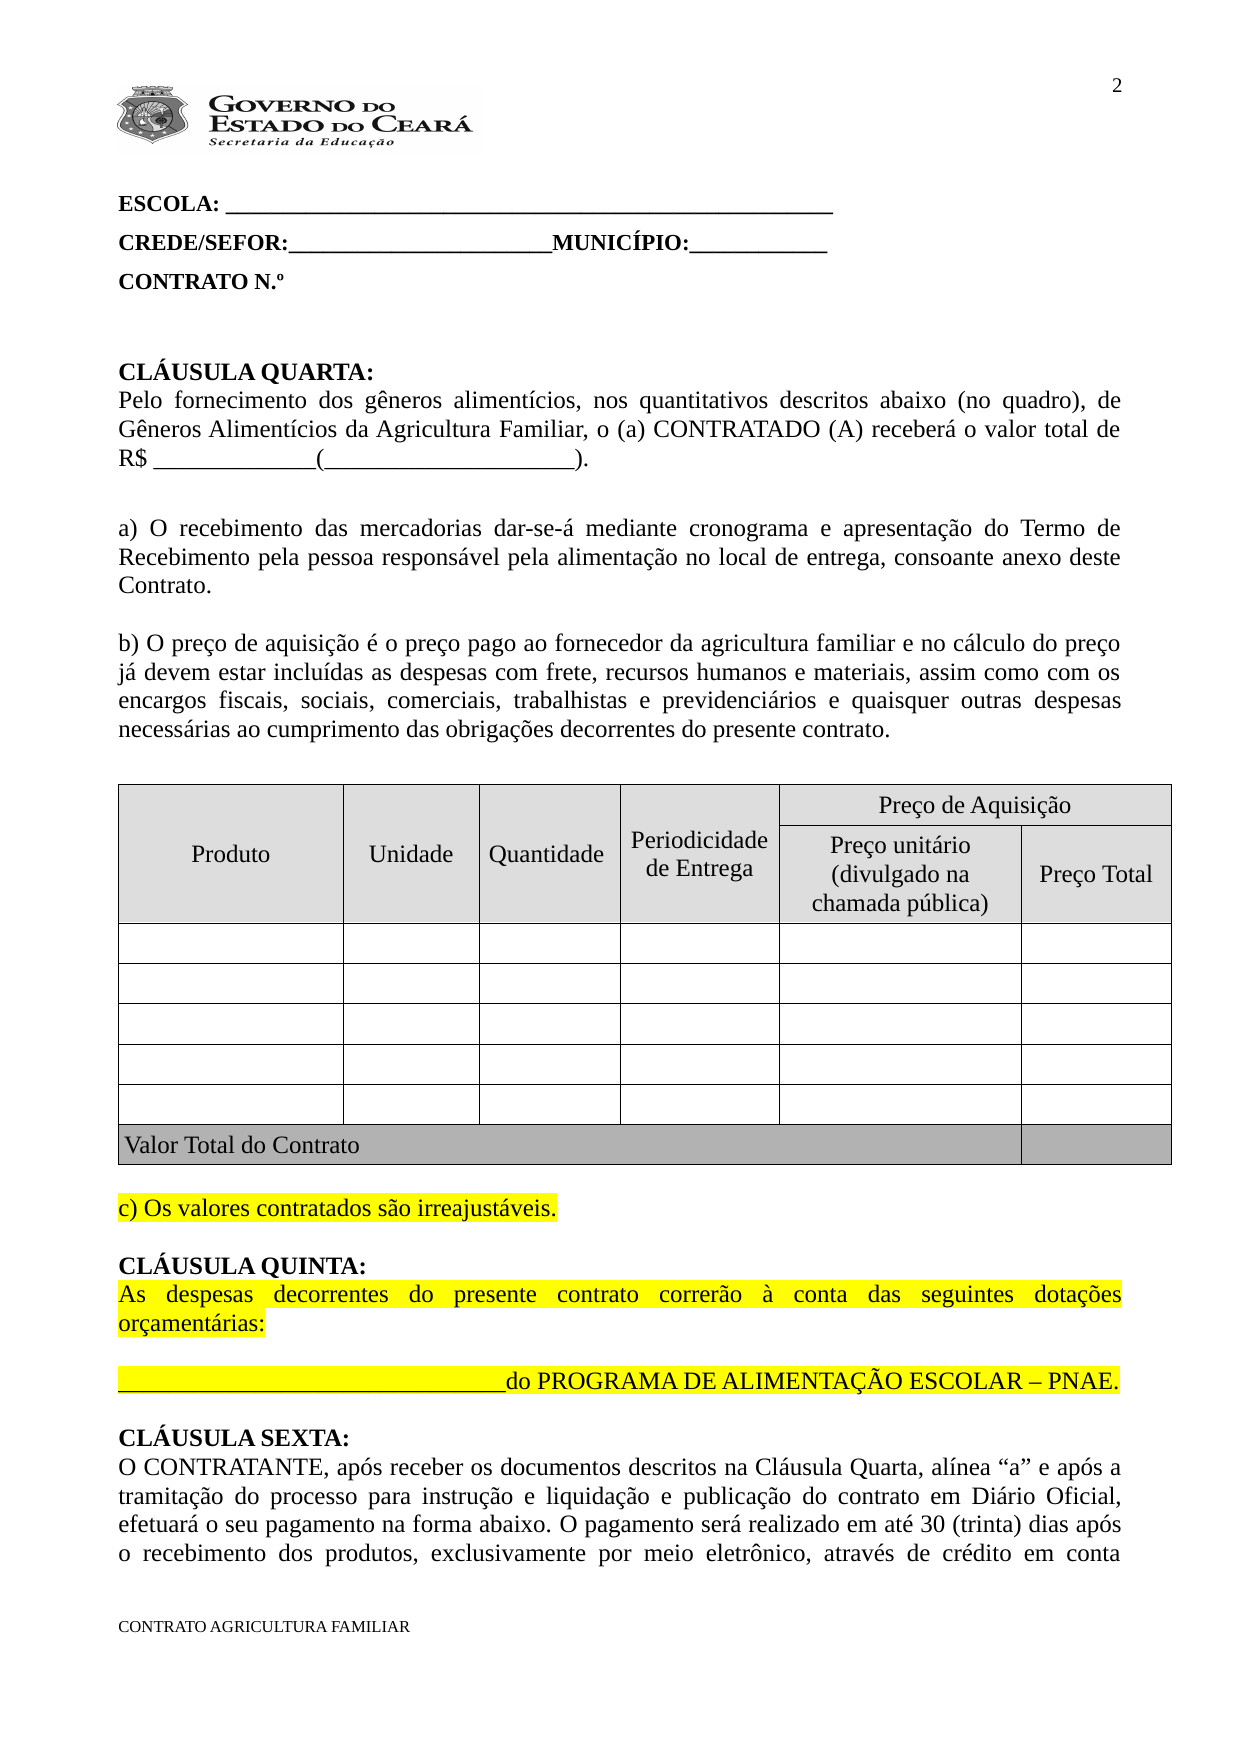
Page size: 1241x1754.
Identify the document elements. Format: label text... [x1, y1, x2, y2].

text CLÁUSULA SEXTA: [118, 1423, 1122, 1452]
table_cell [480, 1045, 620, 1084]
text b) O preço de aquisição é o preço pago ao fornecedor da agricultura familiar e no cálculo do preço já devem estar incluídas as despesas com frete, recursos humanos e materiais, assim como com os encargos fiscais, sociais, comerciais, trabalhistas e previdenciários e quaisquer outras despesas necessárias ao cumprimento das obrigações decorrentes do presente contrato. [118, 628, 1122, 743]
table_cell [780, 1085, 1021, 1124]
table_cell [621, 1004, 779, 1043]
table_cell [119, 1085, 343, 1124]
table_cell [480, 924, 620, 963]
table_header Periodicidade de Entrega [621, 785, 779, 922]
table_cell [344, 924, 479, 963]
table_cell [344, 1045, 479, 1084]
table_cell Valor Total do Contrato [119, 1125, 1021, 1164]
table_header Produto [119, 785, 343, 922]
table_cell [780, 964, 1021, 1003]
table_cell [1022, 924, 1171, 963]
table_cell [119, 924, 343, 963]
text _______________________________do PROGRAMA DE ALIMENTAÇÃO ESCOLAR – PNAE. [118, 1366, 1122, 1394]
table_cell [1022, 1125, 1171, 1164]
text CLÁUSULA QUINTA: [118, 1251, 1122, 1279]
table_cell [780, 1045, 1021, 1084]
picture [116, 86, 483, 154]
table_cell [480, 964, 620, 1003]
text As despesas decorrentes do presente contrato correrão à conta das seguintes dotações orçamentárias: [118, 1279, 1122, 1337]
table_header Preço de Aquisição [780, 785, 1171, 825]
table_cell [119, 964, 343, 1003]
text O CONTRATANTE, após receber os documentos descritos na Cláusula Quarta, alínea “a” e após a tramitação do processo para instrução e liquidação e publicação do contrato em Diário Oficial, efetuará o seu pagamento na forma abaixo. O pagamento será realizado em até 30 (trinta) dias após o recebimento dos produtos, exclusivamente por meio eletrônico, através de crédito em conta [118, 1452, 1122, 1567]
table_cell [344, 1085, 479, 1124]
table_cell [1022, 1045, 1171, 1084]
table_cell [119, 1004, 343, 1043]
table_header Quantidade [480, 785, 620, 922]
table_cell [344, 964, 479, 1003]
table_cell Preço unitário (divulgado na chamada pública) [780, 826, 1021, 922]
text c) Os valores contratados são irreajustáveis. [118, 1193, 1122, 1222]
table_cell [344, 1004, 479, 1043]
table_cell [780, 1004, 1021, 1043]
table_cell [480, 1085, 620, 1124]
text Pelo fornecimento dos gêneros alimentícios, nos quantitativos descritos abaixo (no quadro), de Gêneros Alimentícios da Agricultura Familiar, o (a) CONTRATADO (A) receberá o valor total de R$ _____________(____________________). [118, 386, 1122, 472]
table_cell [480, 1004, 620, 1043]
table_cell [621, 1085, 779, 1124]
text a) O recebimento das mercadorias dar-se-á mediante cronograma e apresentação do Termo de Recebimento pela pessoa responsável pela alimentação no local de entrega, consoante anexo deste Contrato. [118, 513, 1122, 599]
table_cell [1022, 964, 1171, 1003]
table_cell [780, 924, 1021, 963]
table_cell Preço Total [1022, 826, 1171, 922]
text CLÁUSULA QUARTA: [118, 357, 1122, 386]
table_cell [1022, 1085, 1171, 1124]
table_cell [621, 924, 779, 963]
table_cell [1022, 1004, 1171, 1043]
table_cell [621, 964, 779, 1003]
table_cell [621, 1045, 779, 1084]
table_cell [119, 1045, 343, 1084]
table_header Unidade [344, 785, 479, 922]
